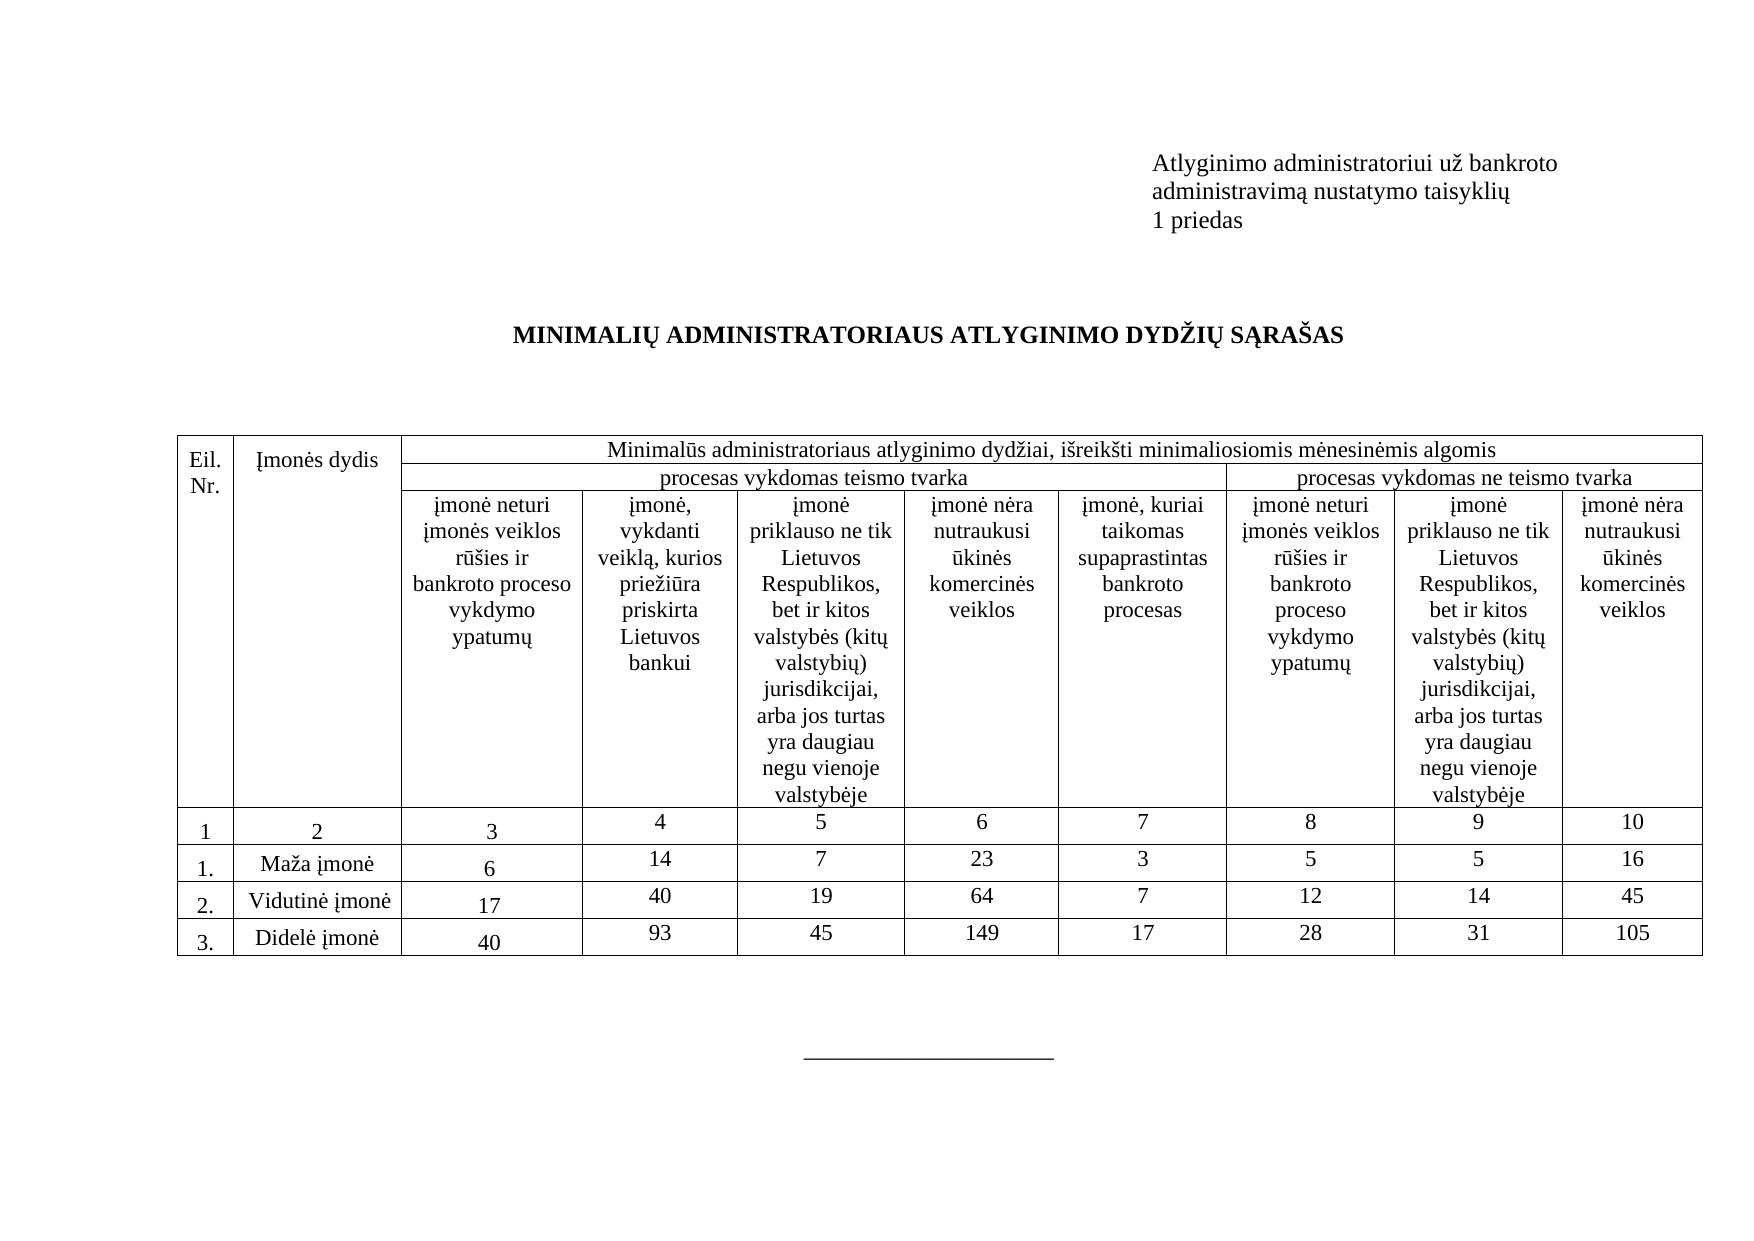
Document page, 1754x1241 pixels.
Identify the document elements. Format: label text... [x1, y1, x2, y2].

table_cell 64 [905, 882, 1058, 918]
table_cell 10 [1563, 808, 1702, 844]
table_header Eil. Nr. [178, 436, 233, 807]
table_cell 5 [1395, 845, 1562, 881]
table_cell 3. [178, 919, 233, 955]
table_cell 5 [738, 808, 904, 844]
table_cell 45 [1563, 882, 1702, 918]
table_cell 17 [402, 882, 582, 918]
table_cell 8 [1227, 808, 1394, 844]
table_cell 14 [583, 845, 737, 881]
table_cell 1 [178, 808, 233, 844]
table_cell 7 [1059, 882, 1226, 918]
table_cell 2 [234, 808, 401, 844]
table_cell 14 [1395, 882, 1562, 918]
table_cell 3 [402, 808, 582, 844]
table_cell 93 [583, 919, 737, 955]
table_cell 2. [178, 882, 233, 918]
table_cell 31 [1395, 919, 1562, 955]
table_cell Vidutinė įmonė [234, 882, 401, 918]
table_header Minimalūs administratoriaus atlyginimo dydžiai, išreikšti minimaliosiomis mėnesinėmis algomis [402, 436, 1702, 462]
table_cell Maža įmonė [234, 845, 401, 881]
table_cell 23 [905, 845, 1058, 881]
table_cell procesas vykdomas teismo tvarka [402, 464, 1226, 490]
table_cell 19 [738, 882, 904, 918]
table_cell 3 [1059, 845, 1226, 881]
text –––––––––––––––––––– [177, 1042, 1680, 1071]
table_cell Didelė įmonė [234, 919, 401, 955]
table_cell įmonė neturi įmonės veiklos rūšies ir bankroto proceso vykdymo ypatumų [1227, 491, 1394, 807]
table_cell įmonė priklauso ne tik Lietuvos Respublikos, bet ir kitos valstybės (kitų valstybių) jurisdikcijai, arba jos turtas yra daugiau negu vienoje valstybėje [1395, 491, 1562, 807]
table_cell 16 [1563, 845, 1702, 881]
table_cell įmonė priklauso ne tik Lietuvos Respublikos, bet ir kitos valstybės (kitų valstybių) jurisdikcijai, arba jos turtas yra daugiau negu vienoje valstybėje [738, 491, 904, 807]
table_cell 7 [738, 845, 904, 881]
table_cell 12 [1227, 882, 1394, 918]
table_cell 5 [1227, 845, 1394, 881]
table_cell 105 [1563, 919, 1702, 955]
text MINIMALIŲ ADMINISTRATORIAUS ATLYGINIMO DYDŽIŲ SĄRAŠAS [177, 320, 1680, 349]
table_cell 28 [1227, 919, 1394, 955]
text administravimą nustatymo taisyklių 1 priedas [1152, 176, 1680, 234]
table_cell įmonė, vykdanti veiklą, kurios priežiūra priskirta Lietuvos bankui [583, 491, 737, 807]
table_cell 7 [1059, 808, 1226, 844]
table_cell 9 [1395, 808, 1562, 844]
table_cell įmonė nėra nutraukusi ūkinės komercinės veiklos [1563, 491, 1702, 807]
table_cell 149 [905, 919, 1058, 955]
table_cell 17 [1059, 919, 1226, 955]
table_cell 45 [738, 919, 904, 955]
table_cell įmonė, kuriai taikomas supaprastintas bankroto procesas [1059, 491, 1226, 807]
text Atlyginimo administratoriui už bankroto [1152, 148, 1680, 176]
table_cell 6 [402, 845, 582, 881]
table_cell įmonė neturi įmonės veiklos rūšies ir bankroto proceso vykdymo ypatumų [402, 491, 582, 807]
table_header Įmonės dydis [234, 436, 401, 807]
table_cell 1. [178, 845, 233, 881]
table_cell procesas vykdomas ne teismo tvarka [1227, 464, 1702, 490]
table_cell įmonė nėra nutraukusi ūkinės komercinės veiklos [905, 491, 1058, 807]
table_cell 40 [583, 882, 737, 918]
table_cell 6 [905, 808, 1058, 844]
table_cell 40 [402, 919, 582, 955]
table_cell 4 [583, 808, 737, 844]
